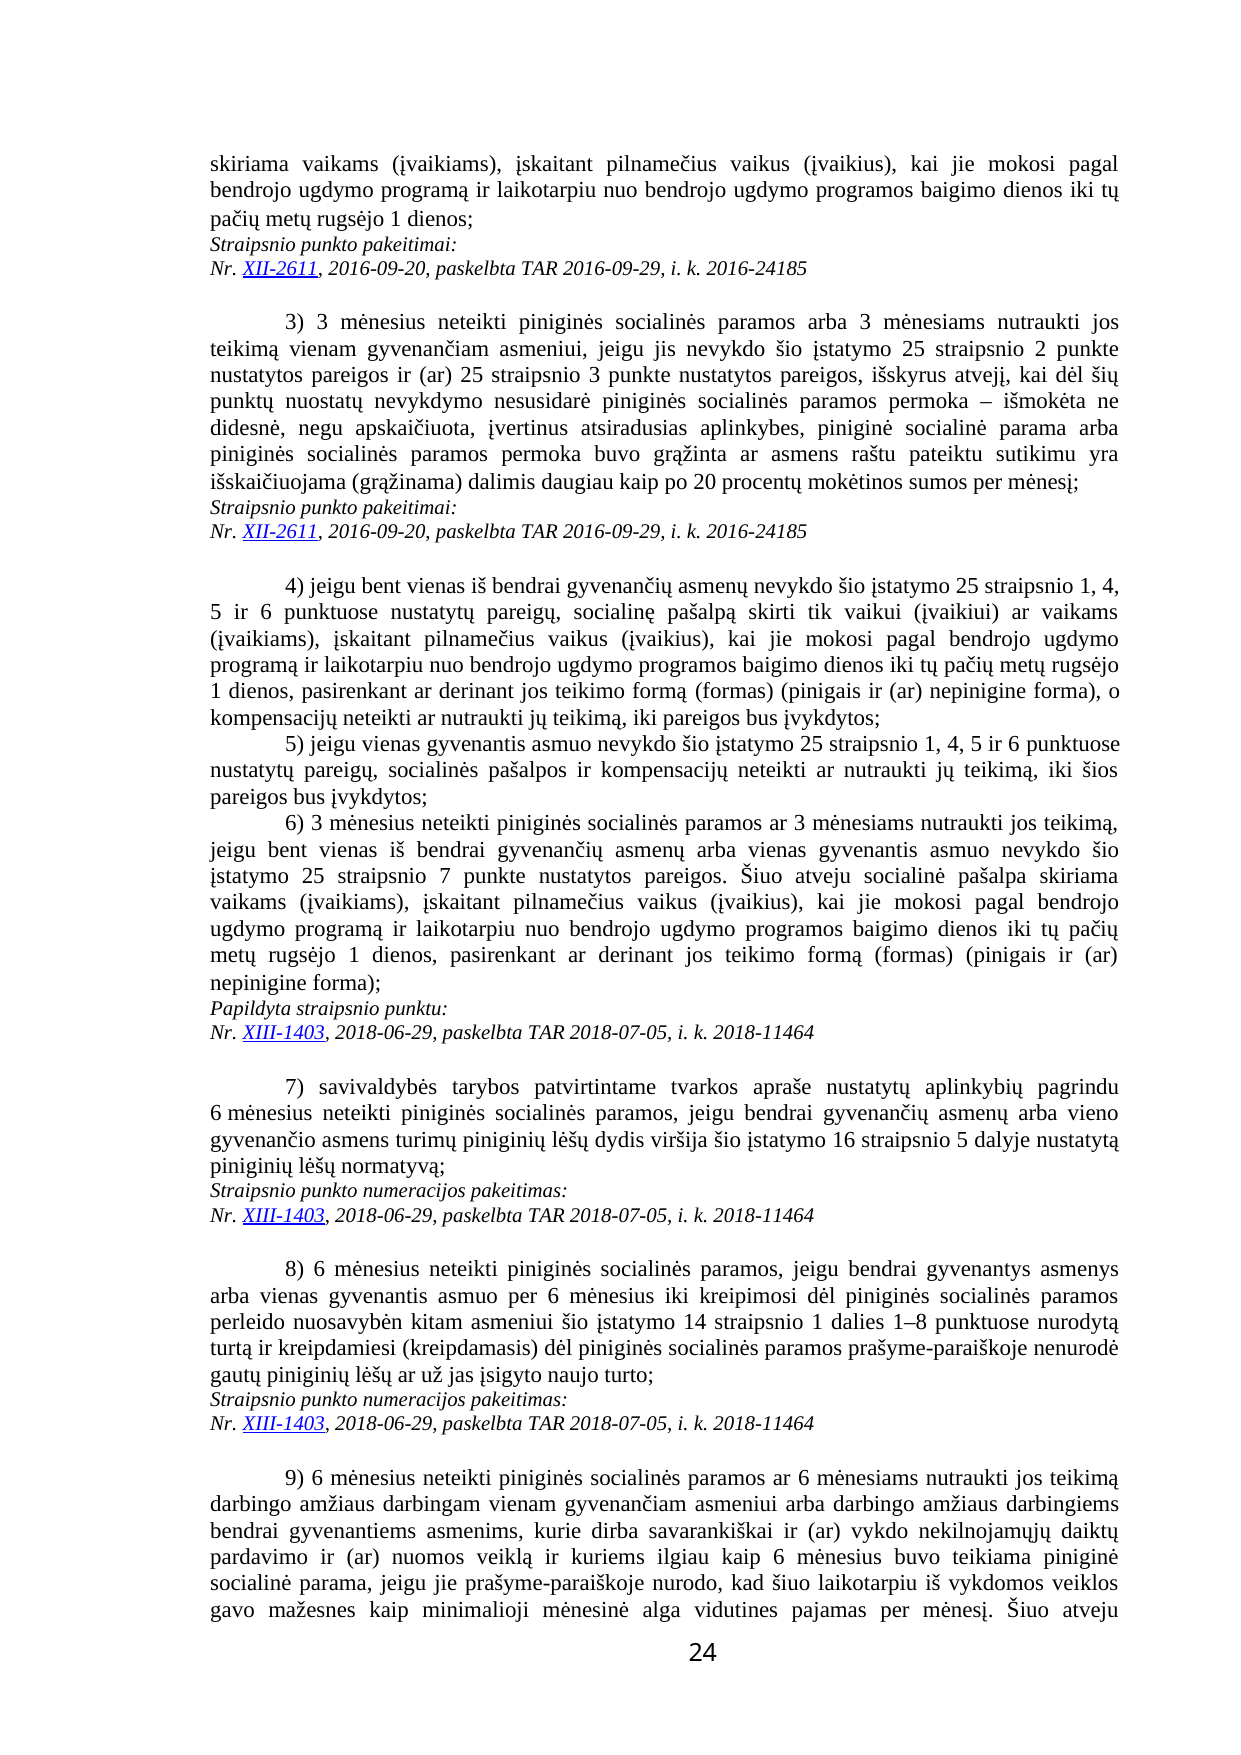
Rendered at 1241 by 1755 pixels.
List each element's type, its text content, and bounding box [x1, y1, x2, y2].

text 4) jeigu bent vienas iš bendrai gyvenančių asmenų nevykdo šio įstatymo 25 straipsnio 1, 4, 5 ir 6 punktuose nustatytų pareigų, socialinę pašalpą skirti tik vaikui (įvaikiui) ar vaikams (įvaikiams), įskaitant pilnamečius vaikus (įvaikius), kai jie mokosi pagal bendrojo ugdymo programą ir laikotarpiu nuo bendrojo ugdymo programos baigimo dienos iki tų pačių metų rugsėjo 1 dienos, pasirenkant ar derinant jos teikimo formą (formas) (pinigais ir (ar) nepinigine forma), o kompensacijų neteikti ar nutraukti jų teikimą, iki pareigos bus įvykdytos; [210, 572, 1120, 730]
text 3) 3 mėnesius neteikti piniginės socialinės paramos arba 3 mėnesiams nutraukti jos teikimą vienam gyvenančiam asmeniui, jeigu jis nevykdo šio įstatymo 25 straipsnio 2 punkte nustatytos pareigos ir (ar) 25 straipsnio 3 punkte nustatytos pareigos, išskyrus atvejį, kai dėl šių punktų nuostatų nevykdymo nesusidarė piniginės socialinės paramos permoka – išmokėta ne didesnė, negu apskaičiuota, įvertinus atsiradusias aplinkybes, piniginė socialinė parama arba piniginės socialinės paramos permoka buvo grąžinta ar asmens raštu pateiktu sutikimu yra išskaičiuojama (grąžinama) dalimis daugiau kaip po 20 procentų mokėtinos sumos per mėnesį; [210, 308, 1120, 495]
text Papildyta straipsnio punktu: [210, 996, 1120, 1020]
text Nr. XII-2611, 2016-09-20, paskelbta TAR 2016-09-29, i. k. 2016-24185 [210, 256, 1120, 279]
text Straipsnio punkto numeracijos pakeitimas: [210, 1178, 1120, 1202]
text Straipsnio punkto pakeitimai: [210, 495, 1120, 519]
text 7) savivaldybės tarybos patvirtintame tvarkos apraše nustatytų aplinkybių pagrindu 6 mėnesius neteikti piniginės socialinės paramos, jeigu bendrai gyvenančių asmenų arba vieno gyvenančio asmens turimų piniginių lėšų dydis viršija šio įstatymo 16 straipsnio 5 dalyje nustatytą piniginių lėšų normatyvą; [210, 1073, 1120, 1178]
text Nr. XII-2611, 2016-09-20, paskelbta TAR 2016-09-29, i. k. 2016-24185 [210, 519, 1120, 543]
text skiriama vaikams (įvaikiams), įskaitant pilnamečius vaikus (įvaikius), kai jie mokosi pagal bendrojo ugdymo programą ir laikotarpiu nuo bendrojo ugdymo programos baigimo dienos iki tų pačių metų rugsėjo 1 dienos; [210, 150, 1120, 231]
text Nr. XIII-1403, 2018-06-29, paskelbta TAR 2018-07-05, i. k. 2018-11464 [210, 1020, 1120, 1044]
text Nr. XIII-1403, 2018-06-29, paskelbta TAR 2018-07-05, i. k. 2018-11464 [210, 1202, 1120, 1227]
text 9) 6 mėnesius neteikti piniginės socialinės paramos ar 6 mėnesiams nutraukti jos teikimą darbingo amžiaus darbingam vienam gyvenančiam asmeniui arba darbingo amžiaus darbingiems bendrai gyvenantiems asmenims, kurie dirba savarankiškai ir (ar) vykdo nekilnojamųjų daiktų pardavimo ir (ar) nuomos veiklą ir kuriems ilgiau kaip 6 mėnesius buvo teikiama piniginė socialinė parama, jeigu jie prašyme-paraiškoje nurodo, kad šiuo laikotarpiu iš vykdomos veiklos gavo mažesnes kaip minimalioji mėnesinė alga vidutines pajamas per mėnesį. Šiuo atveju [210, 1464, 1120, 1622]
text Straipsnio punkto pakeitimai: [210, 231, 1120, 256]
text Straipsnio punkto numeracijos pakeitimas: [210, 1387, 1120, 1411]
text 8) 6 mėnesius neteikti piniginės socialinės paramos, jeigu bendrai gyvenantys asmenys arba vienas gyvenantis asmuo per 6 mėnesius iki kreipimosi dėl piniginės socialinės paramos perleido nuosavybėn kitam asmeniui šio įstatymo 14 straipsnio 1 dalies 1–8 punktuose nurodytą turtą ir kreipdamiesi (kreipdamasis) dėl piniginės socialinės paramos prašyme-paraiškoje nenurodė gautų piniginių lėšų ar už jas įsigyto naujo turto; [210, 1255, 1120, 1387]
text 5) jeigu vienas gyvenantis asmuo nevykdo šio įstatymo 25 straipsnio 1, 4, 5 ir 6 punktuose nustatytų pareigų, socialinės pašalpos ir kompensacijų neteikti ar nutraukti jų teikimą, iki šios pareigos bus įvykdytos; [210, 730, 1120, 809]
text Nr. XIII-1403, 2018-06-29, paskelbta TAR 2018-07-05, i. k. 2018-11464 [210, 1411, 1120, 1435]
text 6) 3 mėnesius neteikti piniginės socialinės paramos ar 3 mėnesiams nutraukti jos teikimą, jeigu bent vienas iš bendrai gyvenančių asmenų arba vienas gyvenantis asmuo nevykdo šio įstatymo 25 straipsnio 7 punkte nustatytos pareigos. Šiuo atveju socialinė pašalpa skiriama vaikams (įvaikiams), įskaitant pilnamečius vaikus (įvaikius), kai jie mokosi pagal bendrojo ugdymo programą ir laikotarpiu nuo bendrojo ugdymo programos baigimo dienos iki tų pačių metų rugsėjo 1 dienos, pasirenkant ar derinant jos teikimo formą (formas) (pinigais ir (ar) nepinigine forma); [210, 809, 1120, 996]
